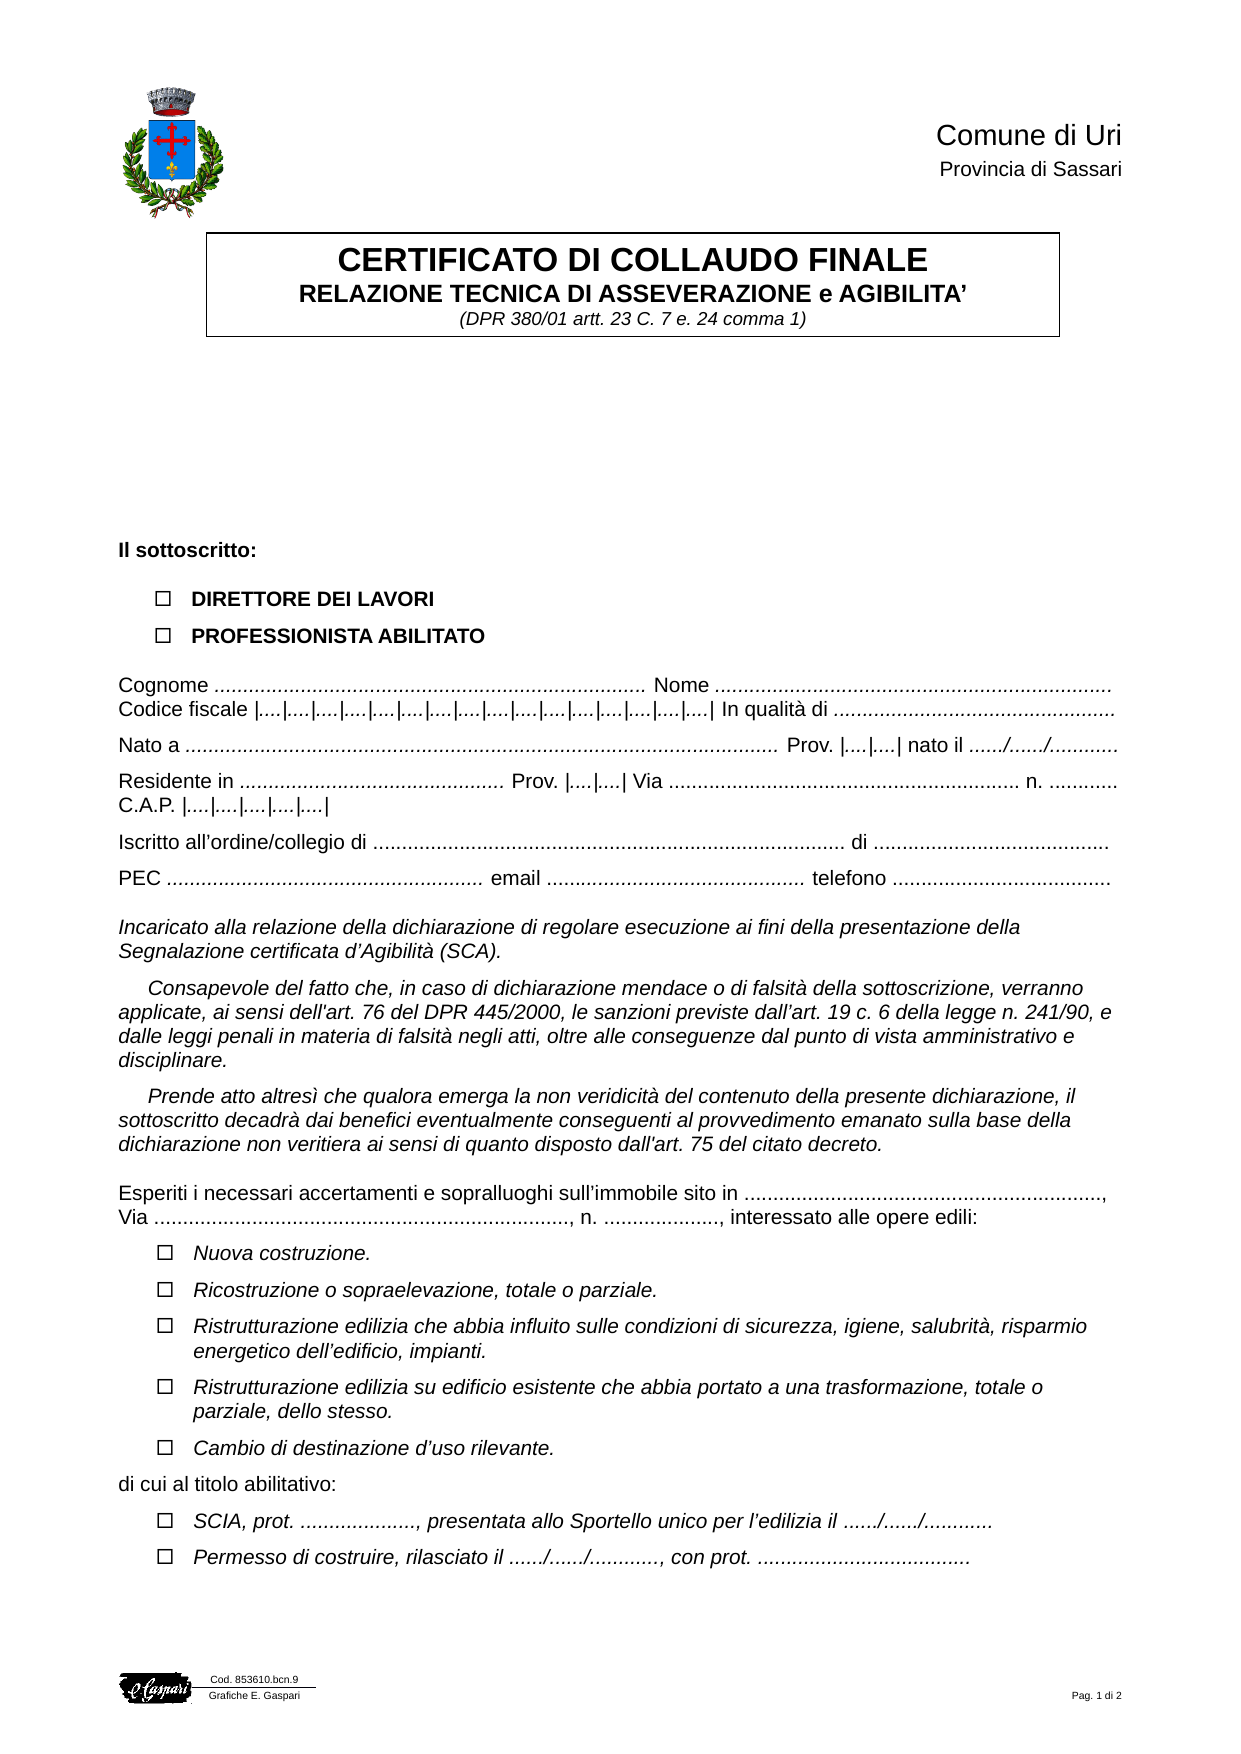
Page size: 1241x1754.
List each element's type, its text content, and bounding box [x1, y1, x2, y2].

text Esperiti i necessari accertamenti e sopralluoghi sull’immobile sito in .............................................................., Via ........................................................................, n. ...................., interessato alle opere edili: [118, 1181, 1122, 1229]
list Ricostruzione o sopraelevazione, totale o parziale. [156, 1278, 1122, 1302]
text Comune di Uri [224, 118, 1122, 152]
list DIRETTORE DEI LAVORI [153, 587, 1122, 611]
list PROFESSIONISTA ABILITATO [153, 623, 1122, 647]
list Cambio di destinazione d’uso rilevante. [156, 1435, 1122, 1459]
text PEC ....................................................... email ............................................. telefono ...................................... [118, 866, 1122, 890]
picture [118, 1672, 192, 1704]
text Consapevole del fatto che, in caso di dichiarazione mendace o di falsità della sottoscrizione, verranno applicate, ai sensi dell'art. 76 del DPR 445/2000, le sanzioni previste dall’art. 19 c. 6 della legge n. 241/90, e dalle leggi penali in materia di falsità negli atti, oltre alle conseguenze dal punto di vista amministrativo e disciplinare. [118, 976, 1122, 1071]
picture [122, 87, 224, 219]
text Nato a ....................................................................................................... Prov. |....|....| nato il ....../....../............ [118, 733, 1122, 757]
text Cognome ........................................................................... Nome ..................................................................... Codice fiscale |....|....|....|....|....|....|....|....|....|....|....|....|....|....|....|....| In qualità di ................................................. [118, 672, 1122, 720]
list SCIA, prot. ...................., presentata allo Sportello unico per l’edilizia il ....../....../............ [156, 1508, 1122, 1532]
list Nuova costruzione. [156, 1241, 1122, 1265]
text Provincia di Sassari [224, 157, 1122, 181]
text Iscritto all’ordine/collegio di .................................................................................. di ......................................... [118, 830, 1122, 854]
text Incaricato alla relazione della dichiarazione di regolare esecuzione ai fini della presentazione della Segnalazione certificata d’Agibilità (SCA). [118, 915, 1122, 963]
text di cui al titolo abilitativo: [118, 1472, 1122, 1496]
text Prende atto altresì che qualora emerga la non veridicità del contenuto della presente dichiarazione, il sottoscritto decadrà dai benefici eventualmente conseguenti al provvedimento emanato sulla base della dichiarazione non veritiera ai sensi di quanto disposto dall'art. 75 del citato decreto. [118, 1084, 1122, 1156]
list Permesso di costruire, rilasciato il ....../....../............, con prot. ..................................... [156, 1545, 1122, 1569]
text Il sottoscritto: [118, 538, 1122, 562]
list Ristrutturazione edilizia che abbia influito sulle condizioni di sicurezza, igiene, salubrità, risparmio energetico dell’edificio, impianti. [156, 1314, 1122, 1362]
text Residente in .............................................. Prov. |....|....| Via ............................................................. n. ............ C.A.P. |....|....|....|....|....| [118, 769, 1122, 817]
list Ristrutturazione edilizia su edificio esistente che abbia portato a una trasformazione, totale o parziale, dello stesso. [156, 1375, 1122, 1423]
